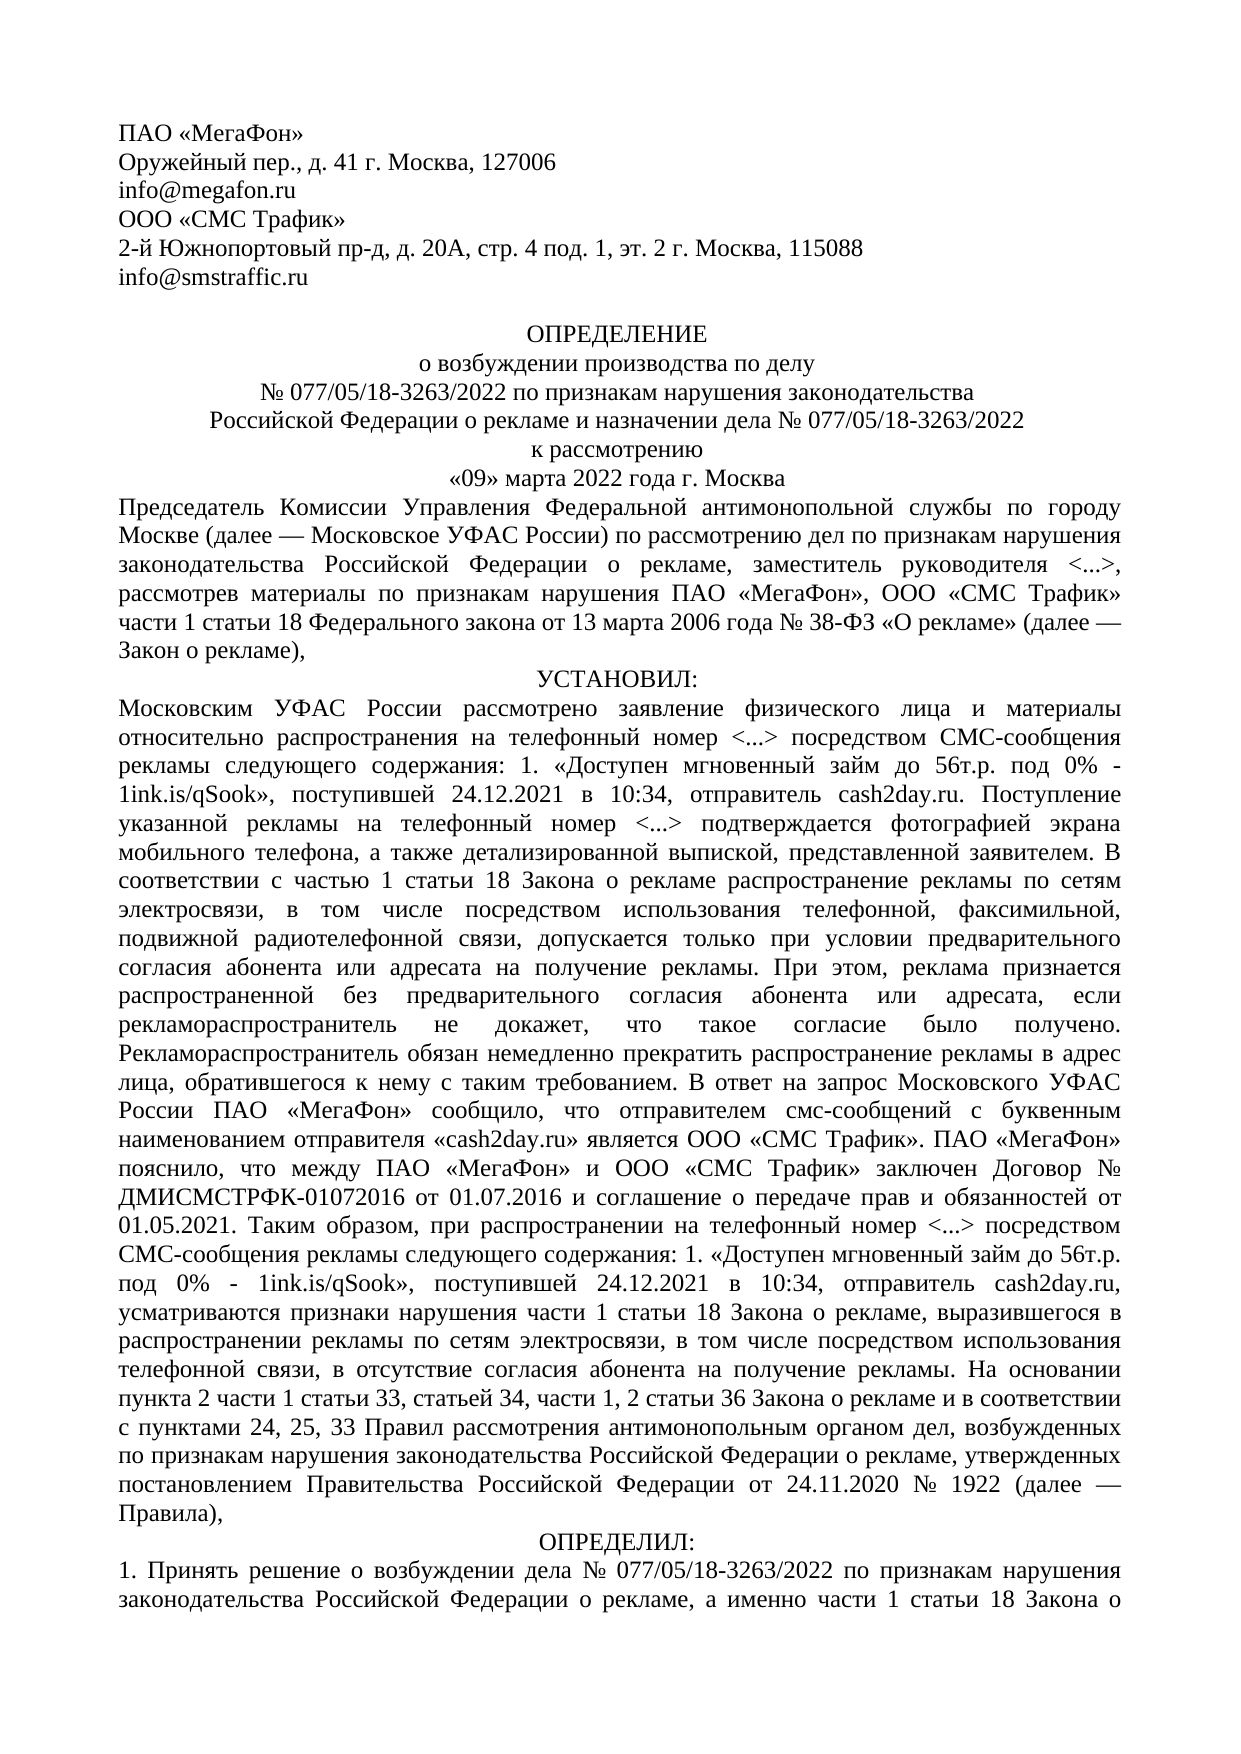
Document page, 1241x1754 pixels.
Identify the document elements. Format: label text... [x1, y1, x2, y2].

text Российской Федерации о рекламе и назначении дела № 077/05/18-3263/2022 [118, 406, 1122, 434]
text info@megafon.ru [118, 176, 1122, 204]
text Председатель Комиссии Управления Федеральной антимонопольной службы по городу Москве (далее — Московское УФАС России) по рассмотрению дел по признакам нарушения законодательства Российской Федерации о рекламе, заместитель руководителя <...>, рассмотрев материалы по признакам нарушения ПАО «МегаФон», ООО «СМС Трафик» части 1 статьи 18 Федерального закона от 13 марта 2006 года № 38-ФЗ «О рекламе» (далее — Закон о рекламе), [118, 492, 1122, 664]
text ПАО «МегаФон» [118, 118, 1122, 147]
text «09» марта 2022 года г. Москва [118, 463, 1122, 492]
text № 077/05/18-3263/2022 по признакам нарушения законодательства [118, 377, 1122, 406]
text Московским УФАС России рассмотрено заявление физического лица и материалы относительно распространения на телефонный номер <...> посредством СМС-сообщения рекламы следующего содержания: 1. «Доступен мгновенный займ до 56т.р. под 0% - 1ink.is/qSook», поступившей 24.12.2021 в 10:34, отправитель cash2day.ru. Поступление указанной рекламы на телефонный номер <...> подтверждается фотографией экрана мобильного телефона, а также детализированной выпиской, представленной заявителем. В соответствии с частью 1 статьи 18 Закона о рекламе распространение рекламы по сетям электросвязи, в том числе посредством использования телефонной, факсимильной, подвижной радиотелефонной связи, допускается только при условии предварительного согласия абонента или адресата на получение рекламы. При этом, реклама признается распространенной без предварительного согласия абонента или адресата, если рекламораспространитель не докажет, что такое согласие было получено. Рекламораспространитель обязан немедленно прекратить распространение рекламы в адрес лица, обратившегося к нему с таким требованием. В ответ на запрос Московского УФАС России ПАО «МегаФон» сообщило, что отправителем смс-сообщений с буквенным наименованием отправителя «cash2day.ru» является ООО «СМС Трафик». ПАО «МегаФон» пояснило, что между ПАО «МегаФон» и ООО «СМС Трафик» заключен Договор № ДМИСМСТРФК-01072016 от 01.07.2016 и соглашение о передаче прав и обязанностей от 01.05.2021. Таким образом, при распространении на телефонный номер <...> посредством СМС-сообщения рекламы следующего содержания: 1. «Доступен мгновенный займ до 56т.р. под 0% - 1ink.is/qSook», поступившей 24.12.2021 в 10:34, отправитель cash2day.ru, усматриваются признаки нарушения части 1 статьи 18 Закона о рекламе, выразившегося в распространении рекламы по сетям электросвязи, в том числе посредством использования телефонной связи, в отсутствие согласия абонента на получение рекламы. На основании пункта 2 части 1 статьи 33, статьей 34, части 1, 2 статьи 36 Закона о рекламе и в соответствии с пунктами 24, 25, 33 Правил рассмотрения антимонопольным органом дел, возбужденных по признакам нарушения законодательства Российской Федерации о рекламе, утвержденных постановлением Правительства Российской Федерации от 24.11.2020 № 1922 (далее — Правила), [118, 693, 1122, 1527]
text к рассмотрению [118, 434, 1122, 463]
text ОПРЕДЕЛИЛ: [118, 1527, 1122, 1556]
text info@smstraffic.ru [118, 262, 1122, 291]
text о возбуждении производства по делу [118, 348, 1122, 377]
text ООО «СМС Трафик» [118, 204, 1122, 233]
text 2-й Южнопортовый пр-д, д. 20А, стр. 4 под. 1, эт. 2 г. Москва, 115088 [118, 233, 1122, 262]
text УСТАНОВИЛ: [118, 664, 1122, 693]
text 1. Принять решение о возбуждении дела № 077/05/18-3263/2022 по признакам нарушения законодательства Российской Федерации о рекламе, а именно части 1 статьи 18 Закона о [118, 1556, 1122, 1613]
text ОПРЕДЕЛЕНИЕ [118, 319, 1122, 348]
text Оружейный пер., д. 41 г. Москва, 127006 [118, 147, 1122, 176]
